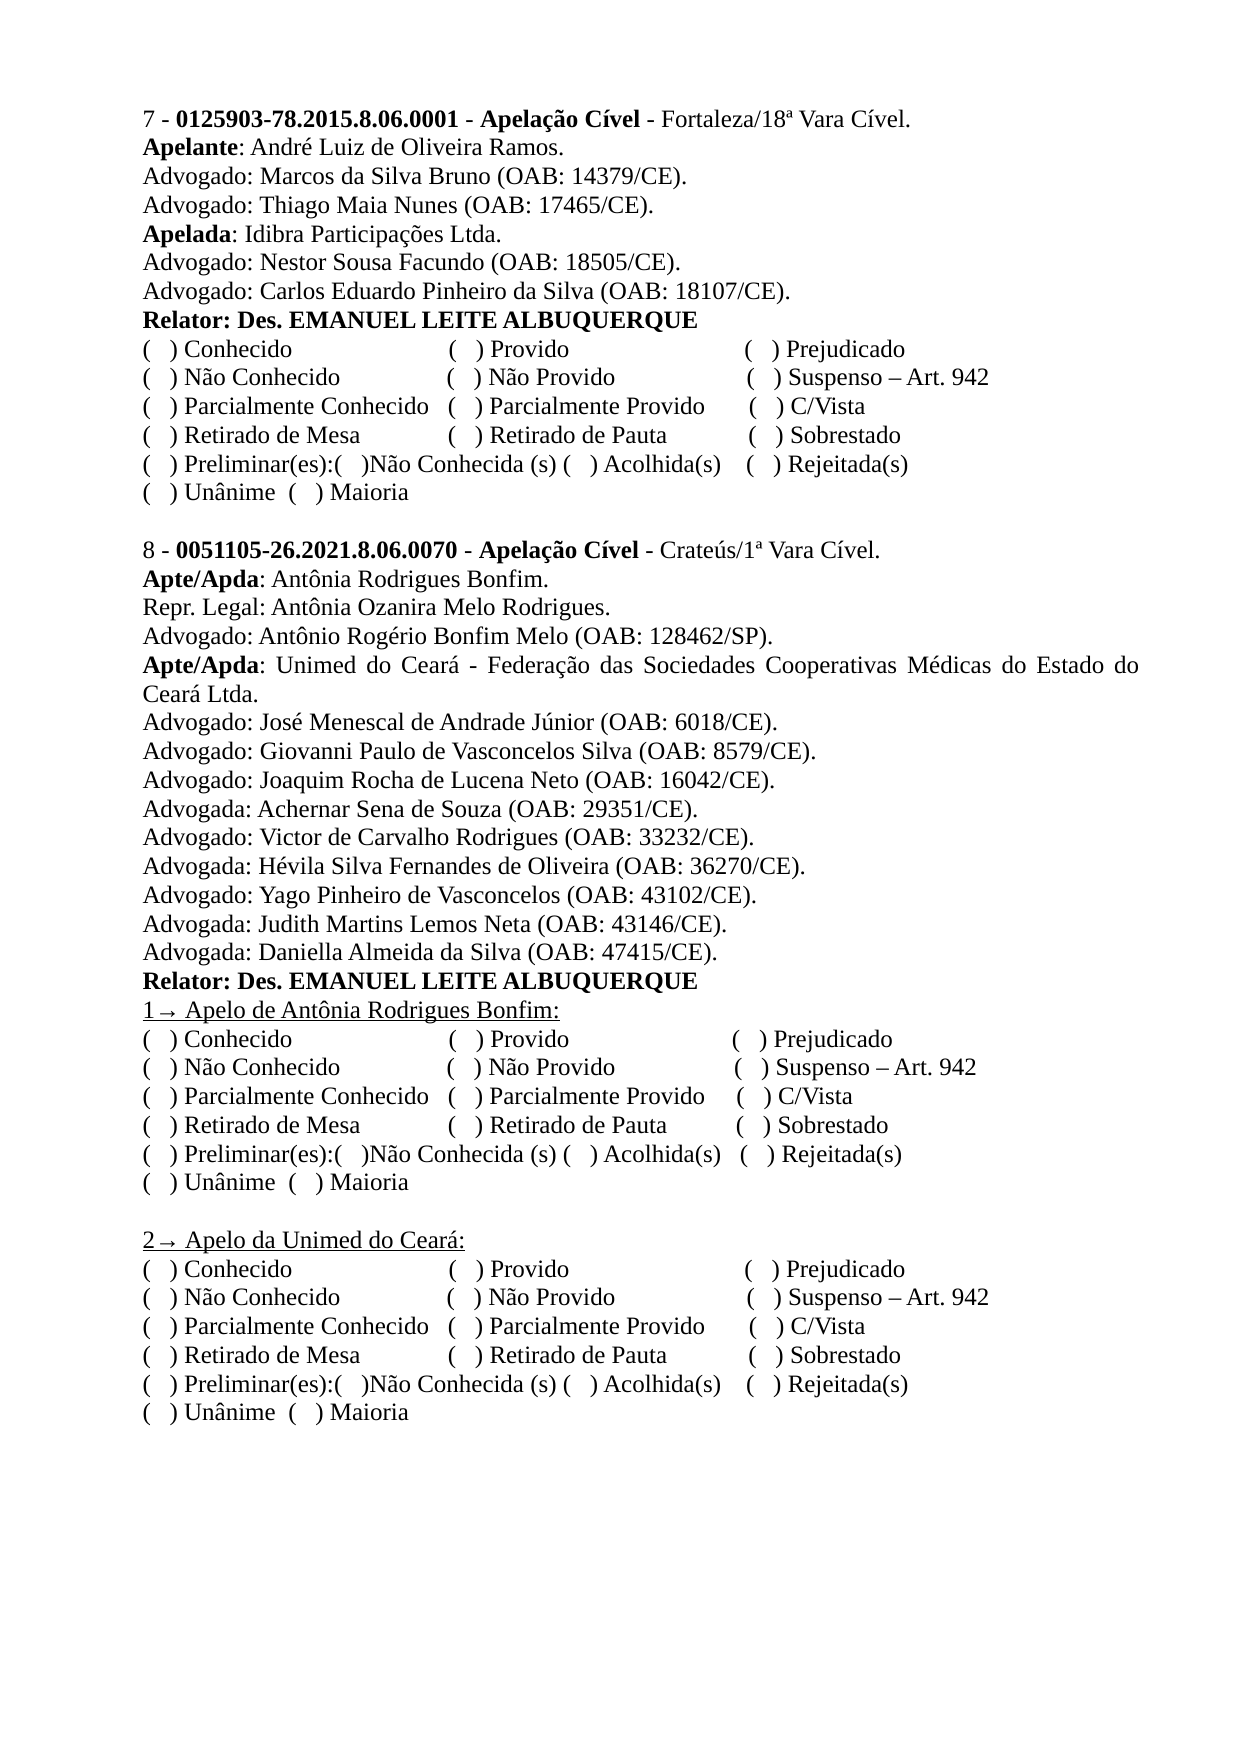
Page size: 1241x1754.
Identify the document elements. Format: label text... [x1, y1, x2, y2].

text Advogada: Achernar Sena de Souza (OAB: 29351/CE). [142, 794, 1141, 822]
text Advogada: Daniella Almeida da Silva (OAB: 47415/CE). [142, 937, 1141, 966]
text Advogado: José Menescal de Andrade Júnior (OAB: 6018/CE). [142, 707, 1141, 736]
text ( ) Conhecido ( ) Provido ( ) Prejudicado [142, 1024, 1141, 1052]
text Advogado: Giovanni Paulo de Vasconcelos Silva (OAB: 8579/CE). [142, 736, 1141, 765]
text 2→ Apelo da Unimed do Ceará: [142, 1225, 1141, 1254]
text ( ) Retirado de Mesa ( ) Retirado de Pauta ( ) Sobrestado [142, 420, 1158, 449]
text Advogado: Joaquim Rocha de Lucena Neto (OAB: 16042/CE). [142, 765, 1141, 794]
text ( ) Retirado de Mesa ( ) Retirado de Pauta ( ) Sobrestado [142, 1110, 1158, 1139]
text Advogado: Thiago Maia Nunes (OAB: 17465/CE). [142, 190, 1141, 219]
text Advogado: Victor de Carvalho Rodrigues (OAB: 33232/CE). [142, 822, 1141, 851]
text Advogado: Antônio Rogério Bonfim Melo (OAB: 128462/SP). [142, 621, 1141, 650]
text ( ) Parcialmente Conhecido ( ) Parcialmente Provido ( ) C/Vista [142, 1081, 1158, 1110]
text ( ) Conhecido ( ) Provido ( ) Prejudicado [142, 1254, 1141, 1282]
text Advogada: Judith Martins Lemos Neta (OAB: 43146/CE). [142, 909, 1141, 937]
text ( ) Parcialmente Conhecido ( ) Parcialmente Provido ( ) C/Vista [142, 391, 1158, 420]
text ( ) Preliminar(es):( )Não Conhecida (s) ( ) Acolhida(s) ( ) Rejeitada(s) [142, 449, 1158, 477]
text Advogada: Hévila Silva Fernandes de Oliveira (OAB: 36270/CE). [142, 851, 1141, 880]
text 1→ Apelo de Antônia Rodrigues Bonfim: [142, 995, 1141, 1024]
text Advogado: Nestor Sousa Facundo (OAB: 18505/CE). [142, 247, 1141, 276]
text Advogado: Marcos da Silva Bruno (OAB: 14379/CE). [142, 161, 1141, 190]
text Relator: Des. EMANUEL LEITE ALBUQUERQUE [142, 305, 1141, 334]
text Apte/Apda: Antônia Rodrigues Bonfim. [142, 564, 1141, 592]
text Apte/Apda: Unimed do Ceará - Federação das Sociedades Cooperativas Médicas do Estado do Ceará Ltda. [142, 650, 1141, 707]
text 7 - 0125903-78.2015.8.06.0001 - Apelação Cível - Fortaleza/18ª Vara Cível. [142, 104, 1141, 132]
text Advogado: Yago Pinheiro de Vasconcelos (OAB: 43102/CE). [142, 880, 1141, 909]
text ( ) Não Conhecido ( ) Não Provido ( ) Suspenso – Art. 942 [142, 362, 1158, 391]
text ( ) Preliminar(es):( )Não Conhecida (s) ( ) Acolhida(s) ( ) Rejeitada(s) [142, 1139, 1158, 1167]
text Apelada: Idibra Participações Ltda. [142, 219, 1141, 247]
text 8 - 0051105-26.2021.8.06.0070 - Apelação Cível - Crateús/1ª Vara Cível. [142, 535, 1141, 564]
text Apelante: André Luiz de Oliveira Ramos. [142, 132, 1141, 161]
text Repr. Legal: Antônia Ozanira Melo Rodrigues. [142, 592, 1141, 621]
text Relator: Des. EMANUEL LEITE ALBUQUERQUE [142, 966, 1141, 995]
text ( ) Preliminar(es):( )Não Conhecida (s) ( ) Acolhida(s) ( ) Rejeitada(s) [142, 1369, 1158, 1397]
text ( ) Não Conhecido ( ) Não Provido ( ) Suspenso – Art. 942 [142, 1052, 1158, 1081]
text Advogado: Carlos Eduardo Pinheiro da Silva (OAB: 18107/CE). [142, 276, 1141, 305]
text ( ) Retirado de Mesa ( ) Retirado de Pauta ( ) Sobrestado [142, 1340, 1158, 1369]
text ( ) Unânime ( ) Maioria [142, 477, 1158, 506]
text ( ) Não Conhecido ( ) Não Provido ( ) Suspenso – Art. 942 [142, 1282, 1158, 1311]
text ( ) Parcialmente Conhecido ( ) Parcialmente Provido ( ) C/Vista [142, 1311, 1158, 1340]
text ( ) Unânime ( ) Maioria [142, 1167, 1158, 1196]
text ( ) Conhecido ( ) Provido ( ) Prejudicado [142, 334, 1141, 362]
text ( ) Unânime ( ) Maioria [142, 1397, 1158, 1426]
